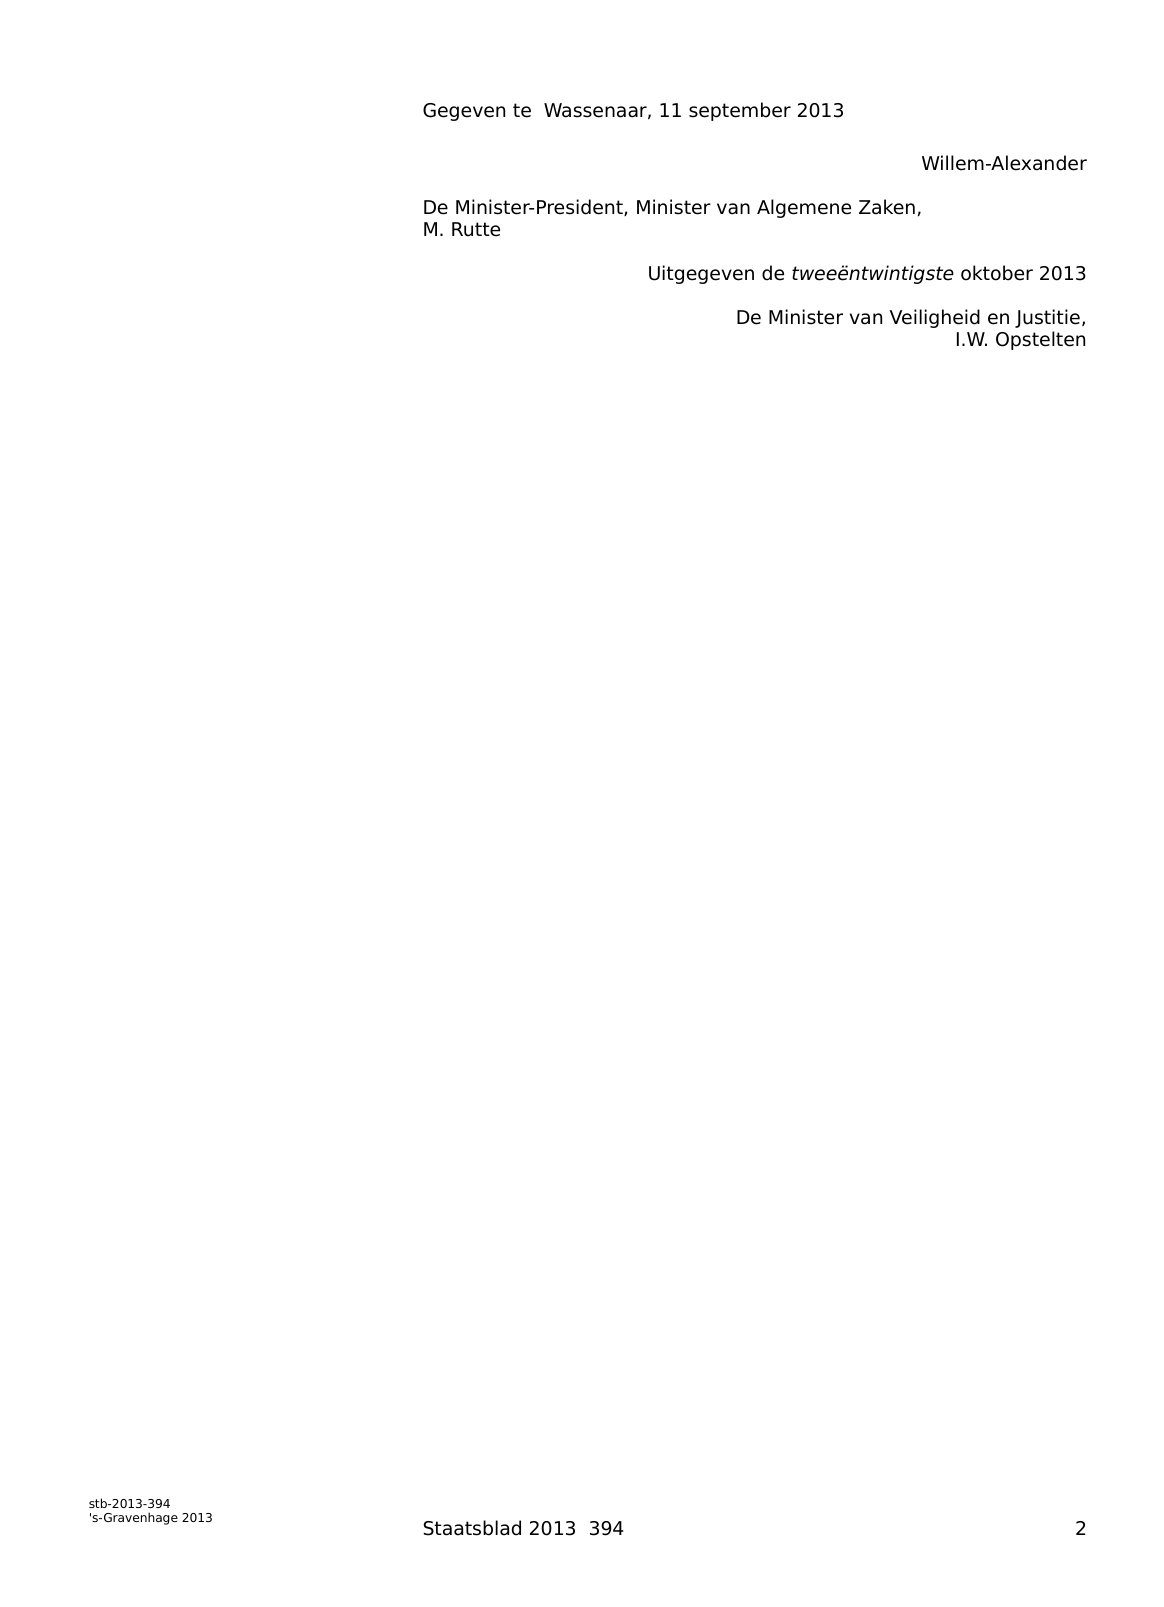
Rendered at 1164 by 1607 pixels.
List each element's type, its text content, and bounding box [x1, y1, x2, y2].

text Uitgegeven de tweeëntwintigste oktober 2013 [422, 263, 1087, 285]
text Gegeven te Wassenaar, 11 september 2013 [422, 100, 1087, 122]
text De Minister van Veiligheid en Justitie, I.W. Opstelten [422, 307, 1087, 351]
text stb-2013-394 [88, 1497, 323, 1511]
text 's-Gravenhage 2013 [88, 1511, 323, 1525]
text De Minister-President, Minister van Algemene Zaken, M. Rutte [422, 197, 1087, 241]
text Willem-Alexander [422, 152, 1087, 174]
